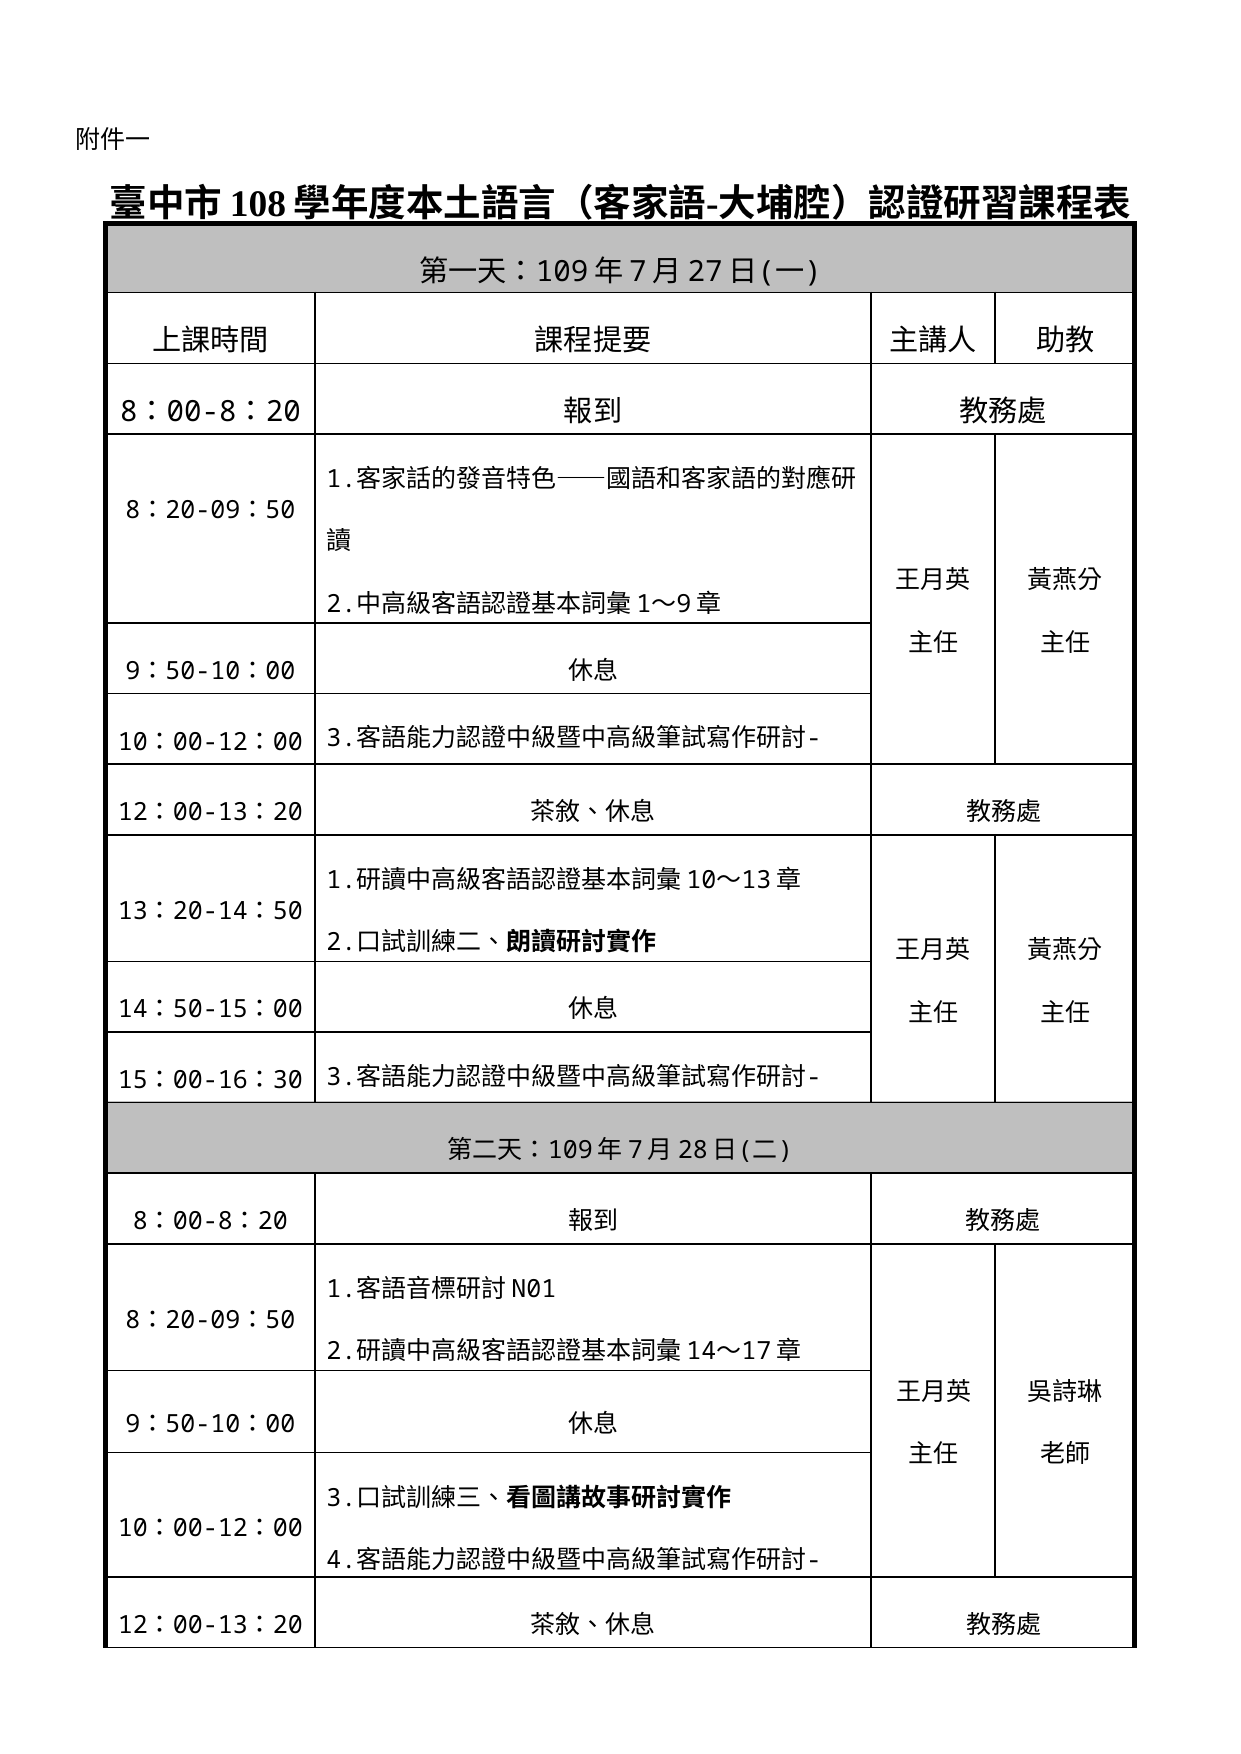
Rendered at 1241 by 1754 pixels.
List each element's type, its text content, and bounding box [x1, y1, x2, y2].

table_cell 15：00-16：30 [108, 1033, 314, 1101]
table_cell 3.客語能力認證中級暨中高級筆試寫作研討-一、音標研討實作 [316, 694, 870, 763]
table_cell 8：00-8：20 [108, 364, 314, 433]
table_cell 12：00-13：20 [108, 1578, 314, 1647]
table_cell 休息 [316, 1371, 870, 1452]
table_cell 14：50-15：00 [108, 962, 314, 1031]
table_cell 9：50-10：00 [108, 624, 314, 693]
table_cell 12：00-13：20 [108, 765, 314, 834]
table_cell 教務處 [872, 1174, 1132, 1243]
text 附件一 [75, 96, 1165, 158]
table_cell 10：00-12：00 [108, 694, 314, 763]
table_cell 黃燕分 主任 [996, 836, 1132, 1101]
table_cell 1.客語音標研討N01 2.研讀中高級客語認證基本詞彙14～17章 [316, 1245, 870, 1369]
table_cell 8：20-09：50 [108, 1245, 314, 1369]
table_cell 休息 [316, 624, 870, 693]
table_cell 教務處 [872, 364, 1132, 433]
table_cell 王月英 主任 [872, 836, 994, 1101]
table_cell 10：00-12：00 [108, 1453, 314, 1576]
table_cell 王月英 主任 [872, 435, 994, 763]
table_cell 課程提要 [316, 293, 870, 362]
table_cell 主講人 [872, 293, 994, 362]
table_cell 1.客家話的發音特色——國語和客家語的對應研讀 2.中高級客語認證基本詞彙1～9章 [316, 435, 870, 622]
table_cell 第二天：109年7月28日(二) [108, 1103, 1132, 1172]
table_cell 8：00-8：20 [108, 1174, 314, 1243]
table_header 第一天：109年7月27日(一) [108, 226, 1132, 292]
table_cell 3.口試訓練三、看圖講故事研討實作 4.客語能力認證中級暨中高級筆試寫作研討-三、文義研討實作 [316, 1453, 870, 1576]
table_cell 黃燕分 主任 [996, 435, 1132, 763]
table_cell 報到 [316, 1174, 870, 1243]
table_cell 教務處 [872, 765, 1132, 834]
table_cell 助教 [996, 293, 1132, 362]
table_cell 8：20-09：50 [108, 435, 314, 622]
text 臺中市108學年度本土語言（客家語-大埔腔）認證研習課程表 [75, 158, 1165, 221]
table_cell 休息 [316, 962, 870, 1031]
table_cell 茶敘、休息 [316, 765, 870, 834]
table_cell 13：20-14：50 [108, 836, 314, 961]
table_cell 3.客語能力認證中級暨中高級筆試寫作研討-二、詞彙研討實作 [316, 1033, 870, 1101]
table_cell 教務處 [872, 1578, 1132, 1647]
table_cell 茶敘、休息 [316, 1578, 870, 1647]
table_cell 1.研讀中高級客語認證基本詞彙10～13章 2.口試訓練二、朗讀研討實作 [316, 836, 870, 961]
table_cell 吳詩琳 老師 [996, 1245, 1132, 1576]
table_cell 王月英 主任 [872, 1245, 994, 1576]
table_cell 上課時間 [108, 293, 314, 362]
table_cell 報到 [316, 364, 870, 433]
table_cell 9：50-10：00 [108, 1371, 314, 1452]
